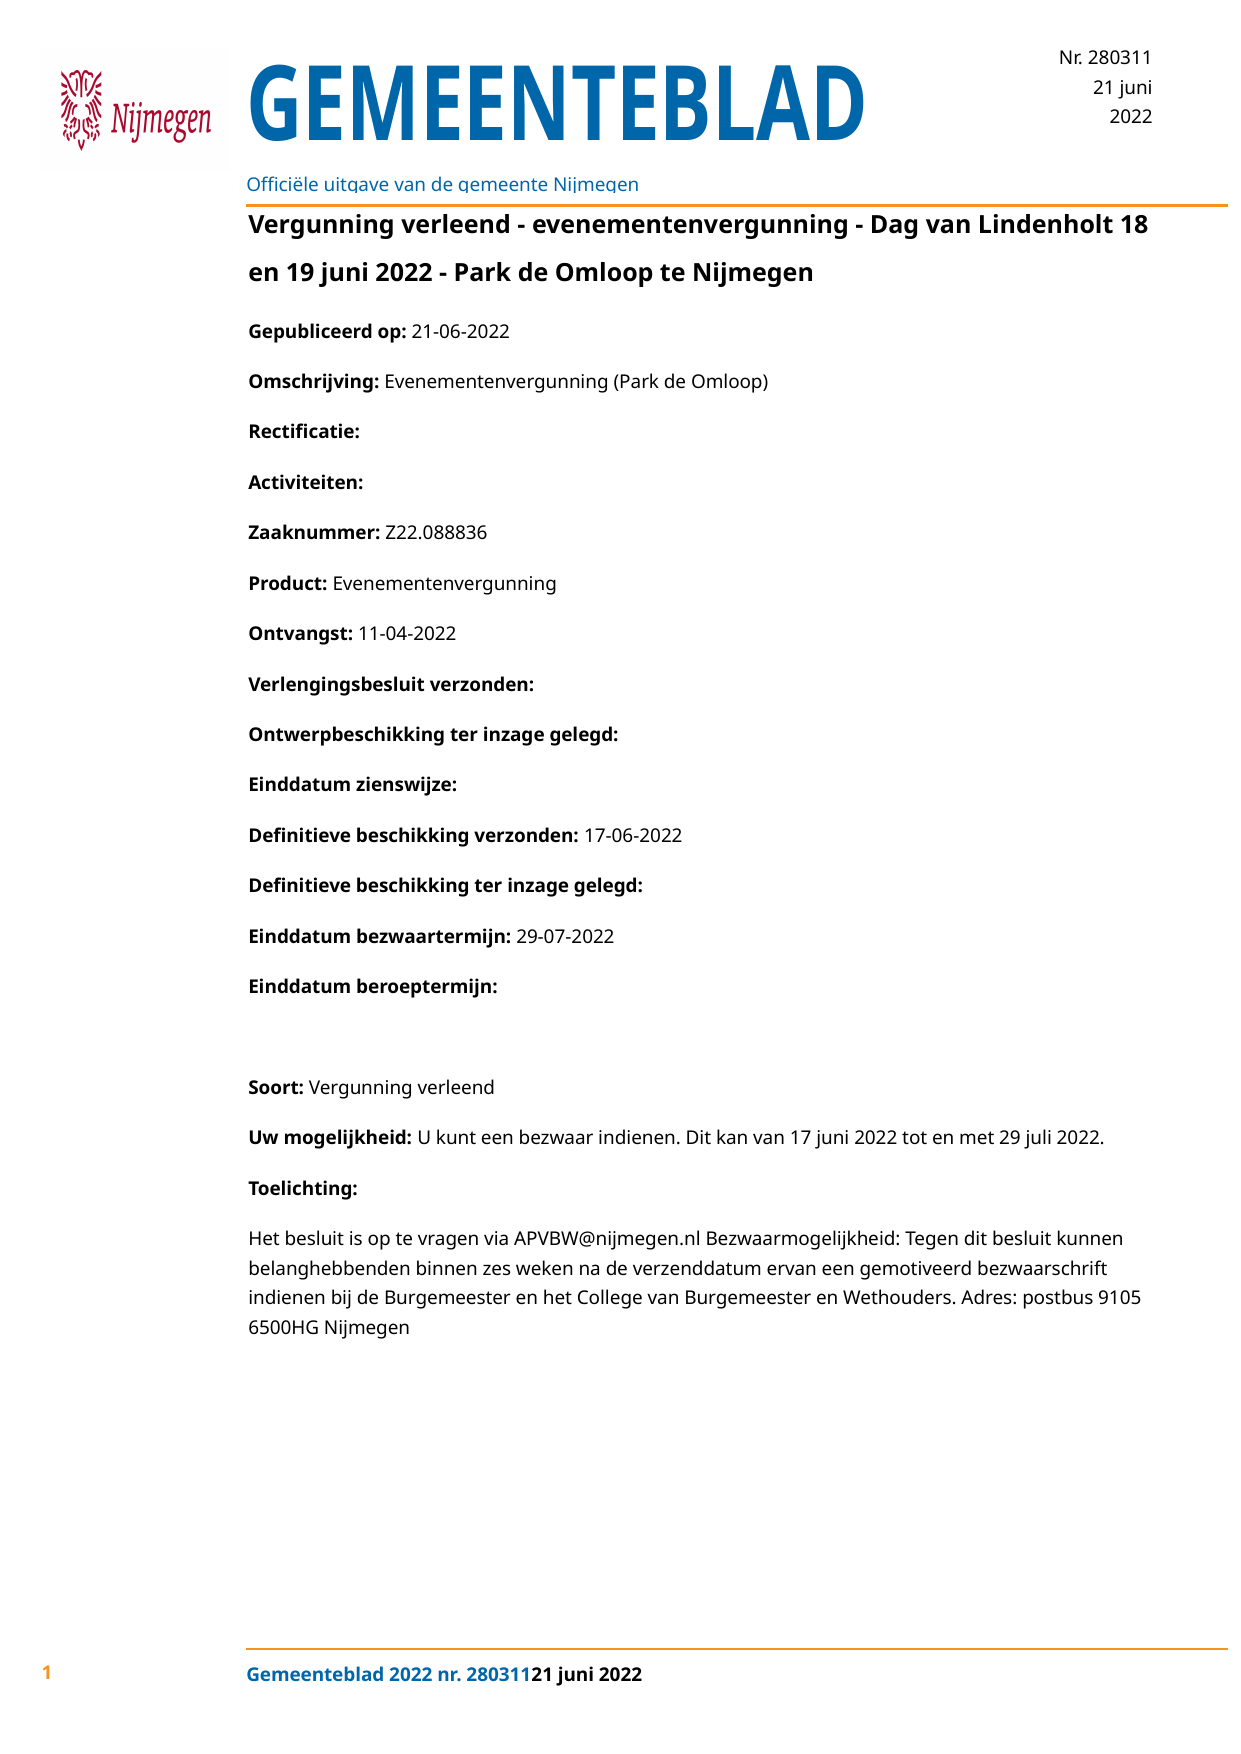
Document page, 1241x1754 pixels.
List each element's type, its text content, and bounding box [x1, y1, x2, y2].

text Einddatum beroeptermijn: [248, 973, 1152, 999]
text Omschrijving: Evenementenvergunning (Park de Omloop) [248, 368, 1152, 394]
text Product: Evenementenvergunning [248, 570, 1152, 596]
text Activiteiten: [248, 469, 1152, 495]
text Zaaknummer: Z22.088836 [248, 519, 1152, 545]
text Vergunning verleend - evenementenvergunning - Dag van Lindenholt 18 en 19 juni 2022 - Park de Omloop te Nijmegen [248, 207, 1152, 288]
text Einddatum zienswijze: [248, 772, 1152, 797]
text Gepubliceerd op: 21-06-2022 [248, 318, 1152, 344]
text Het besluit is op te vragen via APVBW@nijmegen.nl Bezwaarmogelijkheid: Tegen dit besluit kunnen belanghebbenden binnen zes weken na de verzenddatum ervan een gemotiveerd bezwaarschrift indienen bij de Burgemeester en het College van Burgemeester en Wethouders. Adres: postbus 9105 6500HG Nijmegen [248, 1225, 1152, 1340]
picture [41, 47, 231, 172]
text Definitieve beschikking verzonden: 17-06-2022 [248, 822, 1152, 848]
text Einddatum bezwaartermijn: 29-07-2022 [248, 923, 1152, 949]
text Uw mogelijkheid: U kunt een bezwaar indienen. Dit kan van 17 juni 2022 tot en met 29 juli 2022. [248, 1124, 1152, 1150]
text Ontwerpbeschikking ter inzage gelegd: [248, 721, 1152, 747]
text Definitieve beschikking ter inzage gelegd: [248, 872, 1152, 898]
text Toelichting: [248, 1175, 1152, 1201]
text Ontvangst: 11-04-2022 [248, 620, 1152, 646]
text Verlengingsbesluit verzonden: [248, 671, 1152, 697]
text Rectificatie: [248, 419, 1152, 444]
text Soort: Vergunning verleend [248, 1074, 1152, 1100]
